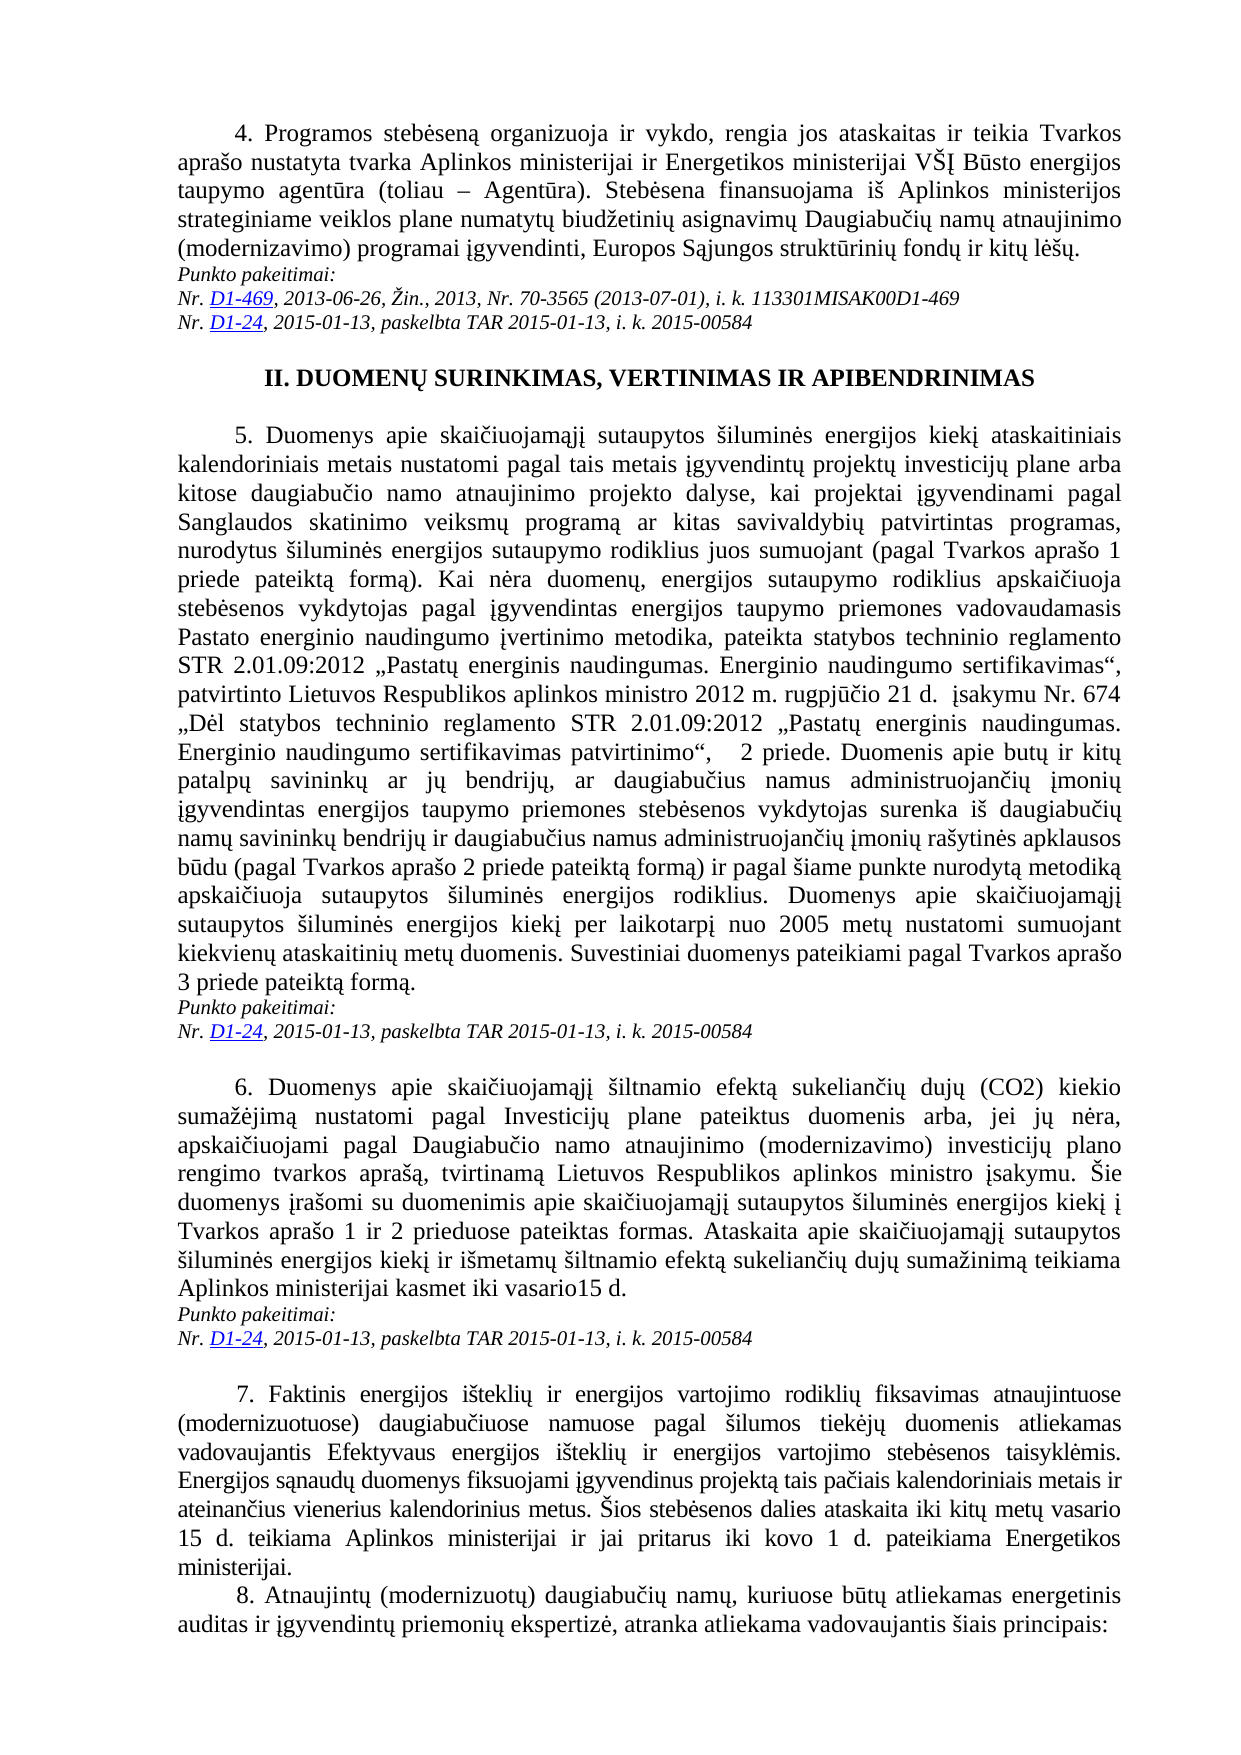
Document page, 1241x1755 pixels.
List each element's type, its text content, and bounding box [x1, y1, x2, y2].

text II. DUOMENŲ SURINKIMAS, VERTINIMAS IR APIBENDRINIMAS [177, 363, 1122, 392]
text Nr. D1-469, 2013-06-26, Žin., 2013, Nr. 70-3565 (2013-07-01), i. k. 113301MISAK00D1-469 [177, 286, 1122, 310]
text Punkto pakeitimai: [177, 995, 1122, 1019]
text Punkto pakeitimai: [177, 1302, 1122, 1326]
text Nr. D1-24, 2015-01-13, paskelbta TAR 2015-01-13, i. k. 2015-00584 [177, 310, 1122, 334]
text Nr. D1-24, 2015-01-13, paskelbta TAR 2015-01-13, i. k. 2015-00584 [177, 1019, 1122, 1043]
text Nr. D1-24, 2015-01-13, paskelbta TAR 2015-01-13, i. k. 2015-00584 [177, 1326, 1122, 1350]
text 6. Duomenys apie skaičiuojamąjį šiltnamio efektą sukeliančių dujų (CO2) kiekio sumažėjimą nustatomi pagal Investicijų plane pateiktus duomenis arba, jei jų nėra, apskaičiuojami pagal Daugiabučio namo atnaujinimo (modernizavimo) investicijų plano rengimo tvarkos aprašą, tvirtinamą Lietuvos Respublikos aplinkos ministro įsakymu. Šie duomenys įrašomi su duomenimis apie skaičiuojamąjį sutaupytos šiluminės energijos kiekį į Tvarkos aprašo 1 ir 2 prieduose pateiktas formas. Ataskaita apie skaičiuojamąjį sutaupytos šiluminės energijos kiekį ir išmetamų šiltnamio efektą sukeliančių dujų sumažinimą teikiama Aplinkos ministerijai kasmet iki vasario15 d. [177, 1072, 1122, 1302]
text 4. Programos stebėseną organizuoja ir vykdo, rengia jos ataskaitas ir teikia Tvarkos aprašo nustatyta tvarka Aplinkos ministerijai ir Energetikos ministerijai VŠĮ Būsto energijos taupymo agentūra (toliau ‒ Agentūra). Stebėsena finansuojama iš Aplinkos ministerijos strateginiame veiklos plane numatytų biudžetinių asignavimų Daugiabučių namų atnaujinimo (modernizavimo) programai įgyvendinti, Europos Sąjungos struktūrinių fondų ir kitų lėšų. [177, 118, 1122, 262]
text 8. Atnaujintų (modernizuotų) daugiabučių namų, kuriuose būtų atliekamas energetinis auditas ir įgyvendintų priemonių ekspertizė, atranka atliekama vadovaujantis šiais principais: [177, 1580, 1122, 1638]
text 7. Faktinis energijos išteklių ir energijos vartojimo rodiklių fiksavimas atnaujintuose (modernizuotuose) daugiabučiuose namuose pagal šilumos tiekėjų duomenis atliekamas vadovaujantis Efektyvaus energijos išteklių ir energijos vartojimo stebėsenos taisyklėmis. Energijos sąnaudų duomenys fiksuojami įgyvendinus projektą tais pačiais kalendoriniais metais ir ateinančius vienerius kalendorinius metus. Šios stebėsenos dalies ataskaita iki kitų metų vasario 15 d. teikiama Aplinkos ministerijai ir jai pritarus iki kovo 1 d. pateikiama Energetikos ministerijai. [177, 1379, 1122, 1580]
text Punkto pakeitimai: [177, 262, 1122, 286]
text 5. Duomenys apie skaičiuojamąjį sutaupytos šiluminės energijos kiekį ataskaitiniais kalendoriniais metais nustatomi pagal tais metais įgyvendintų projektų investicijų plane arba kitose daugiabučio namo atnaujinimo projekto dalyse, kai projektai įgyvendinami pagal Sanglaudos skatinimo veiksmų programą ar kitas savivaldybių patvirtintas programas, nurodytus šiluminės energijos sutaupymo rodiklius juos sumuojant (pagal Tvarkos aprašo 1 priede pateiktą formą). Kai nėra duomenų, energijos sutaupymo rodiklius apskaičiuoja stebėsenos vykdytojas pagal įgyvendintas energijos taupymo priemones vadovaudamasis Pastato energinio naudingumo įvertinimo metodika, pateikta statybos techninio reglamento STR 2.01.09:2012 „Pastatų energinis naudingumas. Energinio naudingumo sertifikavimas“, patvirtinto Lietuvos Respublikos aplinkos ministro 2012 m. rugpjūčio 21 d. įsakymu Nr. 674 „Dėl statybos techninio reglamento STR 2.01.09:2012 „Pastatų energinis naudingumas. Energinio naudingumo sertifikavimas patvirtinimo“, 2 priede. Duomenis apie butų ir kitų patalpų savininkų ar jų bendrijų, ar daugiabučius namus administruojančių įmonių įgyvendintas energijos taupymo priemones stebėsenos vykdytojas surenka iš daugiabučių namų savininkų bendrijų ir daugiabučius namus administruojančių įmonių rašytinės apklausos būdu (pagal Tvarkos aprašo 2 priede pateiktą formą) ir pagal šiame punkte nurodytą metodiką apskaičiuoja sutaupytos šiluminės energijos rodiklius. Duomenys apie skaičiuojamąjį sutaupytos šiluminės energijos kiekį per laikotarpį nuo 2005 metų nustatomi sumuojant kiekvienų ataskaitinių metų duomenis. Suvestiniai duomenys pateikiami pagal Tvarkos aprašo 3 priede pateiktą formą. [177, 420, 1122, 995]
